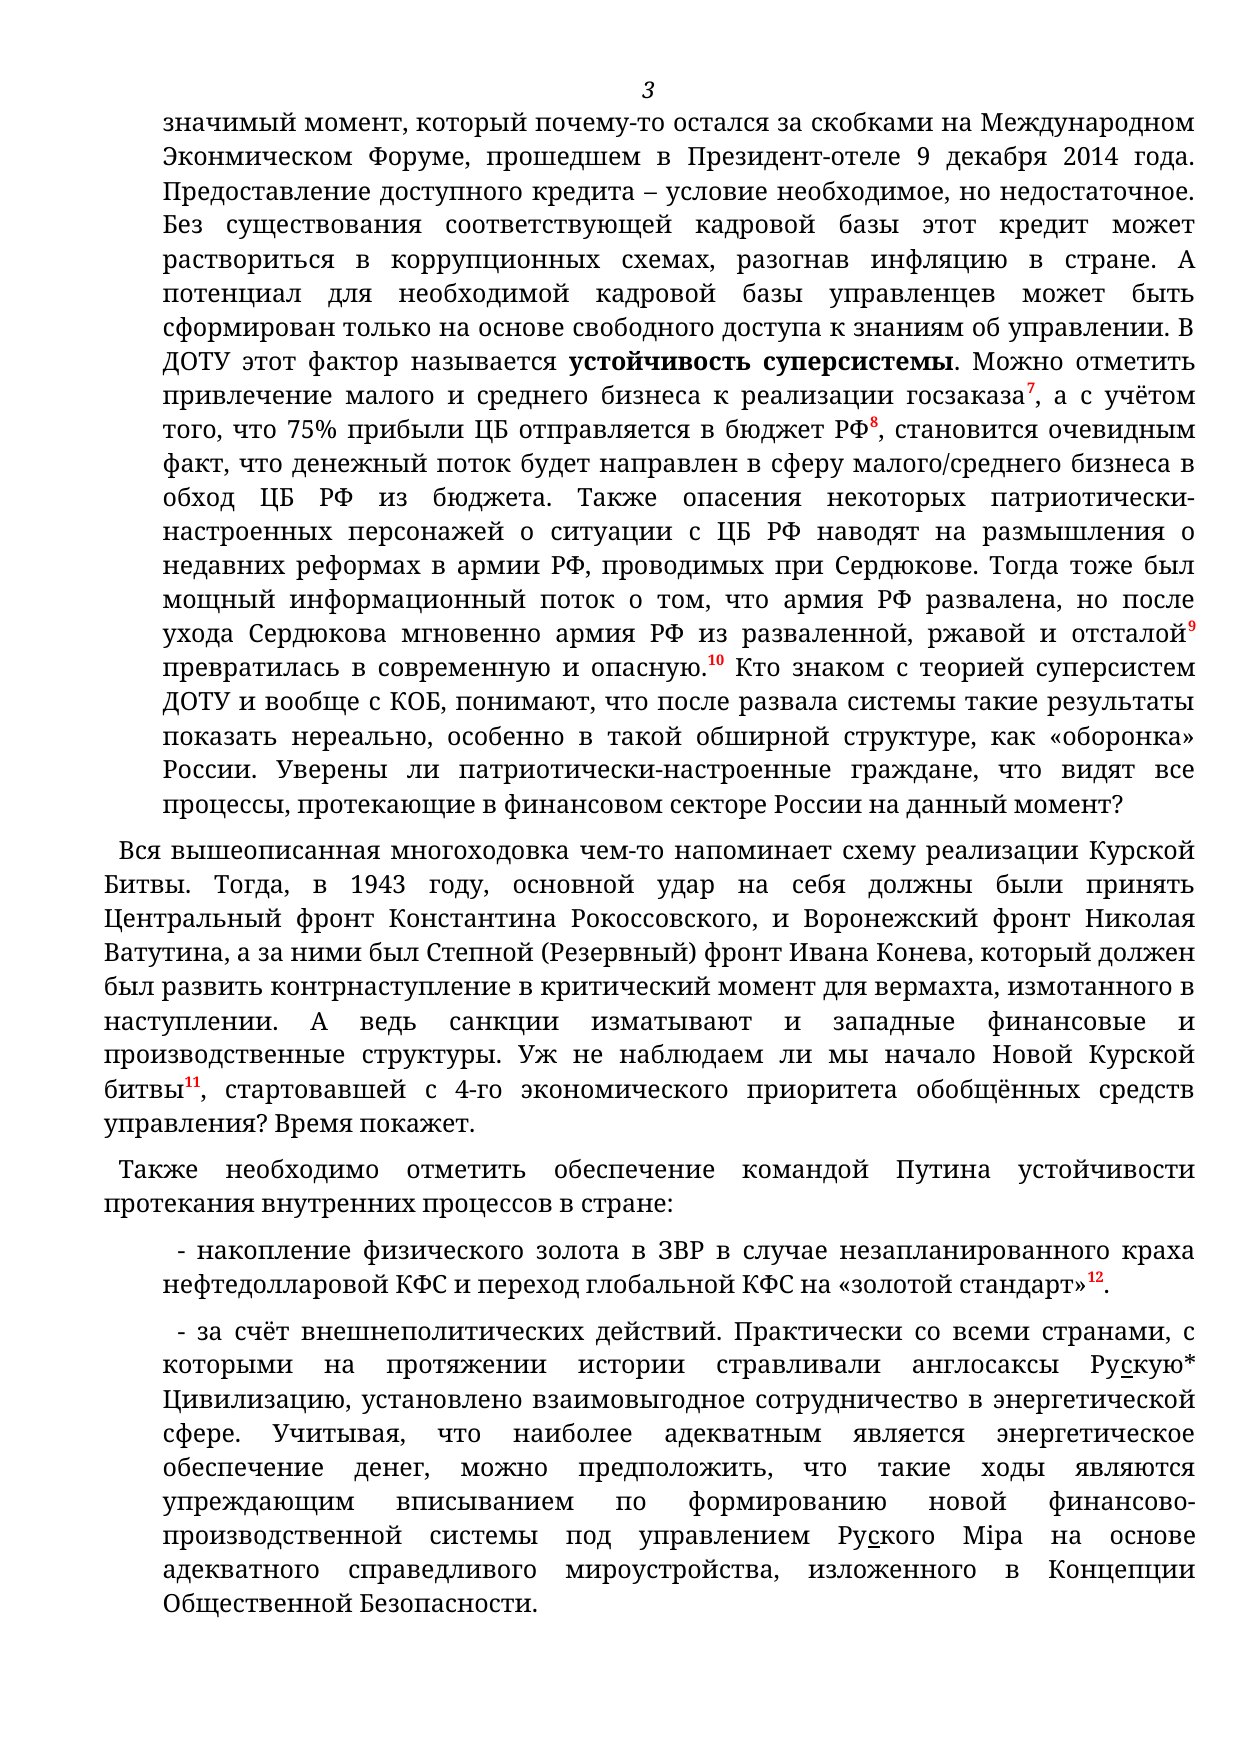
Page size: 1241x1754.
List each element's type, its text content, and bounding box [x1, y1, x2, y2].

text Вся вышеописанная многоходовка чем-то напоминает схему реализации Курской Битвы. Тогда, в 1943 году, основной удар на себя должны были принять Центральный фронт Константина Рокоссовского, и Воронежский фронт Николая Ватутина, а за ними был Степной (Резервный) фронт Ивана Конева, который должен был развить контрнаступление в критический момент для вермахта, измотанного в наступлении. А ведь санкции изматывают и западные финансовые и производственные структуры. Уж не наблюдаем ли мы начало Новой Курской битвы, стартовавшей с 4-го экономического приоритета обобщённых средств управления? Время покажет. [103, 833, 1196, 1139]
text Также необходимо отметить обеспечение командой Путина устойчивости протекания внутренних процессов в стране: [103, 1152, 1196, 1220]
text - за счёт внешнеполитических действий. Практически со всеми странами, с которыми на протяжении истории стравливали англосаксы Рускую* Цивилизацию, установлено взаимовыгодное сотрудничество в энергетической сфере. Учитывая, что наиболее адекватным является энергетическое обеспечение денег, можно предположить, что такие ходы являются упреждающим вписыванием по формированию новой финансово-производственной системы под управлением Руского Мiра на основе адекватного справедливого мироустройства, изложенного в Концепции Общественной Безопасности. [162, 1313, 1196, 1620]
list значимый момент, который почему-то остался за скобками на Международном Эконмическом Форуме, прошедшем в Президент-отеле 9 декабря 2014 года. Предоставление доступного кредита – условие необходимое, но недостаточное. Без существования соответствующей кадровой базы этот кредит может раствориться в коррупционных схемах, разогнав инфляцию в стране. А потенциал для необходимой кадровой базы управленцев может быть сформирован только на основе свободного доступа к знаниям об управлении. В ДОТУ этот фактор называется устойчивость суперсистемы. Можно отметить привлечение малого и среднего бизнеса к реализации госзаказа, а с учётом того, что 75% прибыли ЦБ отправляется в бюджет РФ, становится очевидным факт, что денежный поток будет направлен в сферу малого/среднего бизнеса в обход ЦБ РФ из бюджета. Также опасения некоторых патриотически-настроенных персонажей о ситуации с ЦБ РФ наводят на размышления о недавних реформах в армии РФ, проводимых при Сердюкове. Тогда тоже был мощный информационный поток о том, что армия РФ развалена, но после ухода Сердюкова мгновенно армия РФ из разваленной, ржавой и отсталой превратилась в современную и опасную. Кто знаком с теорией суперсистем ДОТУ и вообще с КОБ, понимают, что после развала системы такие результаты показать нереально, особенно в такой обширной структуре, как «оборонка» России. Уверены ли патриотически-настроенные граждане, что видят все процессы, протекающие в финансовом секторе России на данный момент? [162, 105, 1196, 820]
text - накопление физического золота в ЗВР в случае незапланированного краха нефтедолларовой КФС и переход глобальной КФС на «золотой стандарт». [162, 1232, 1196, 1301]
